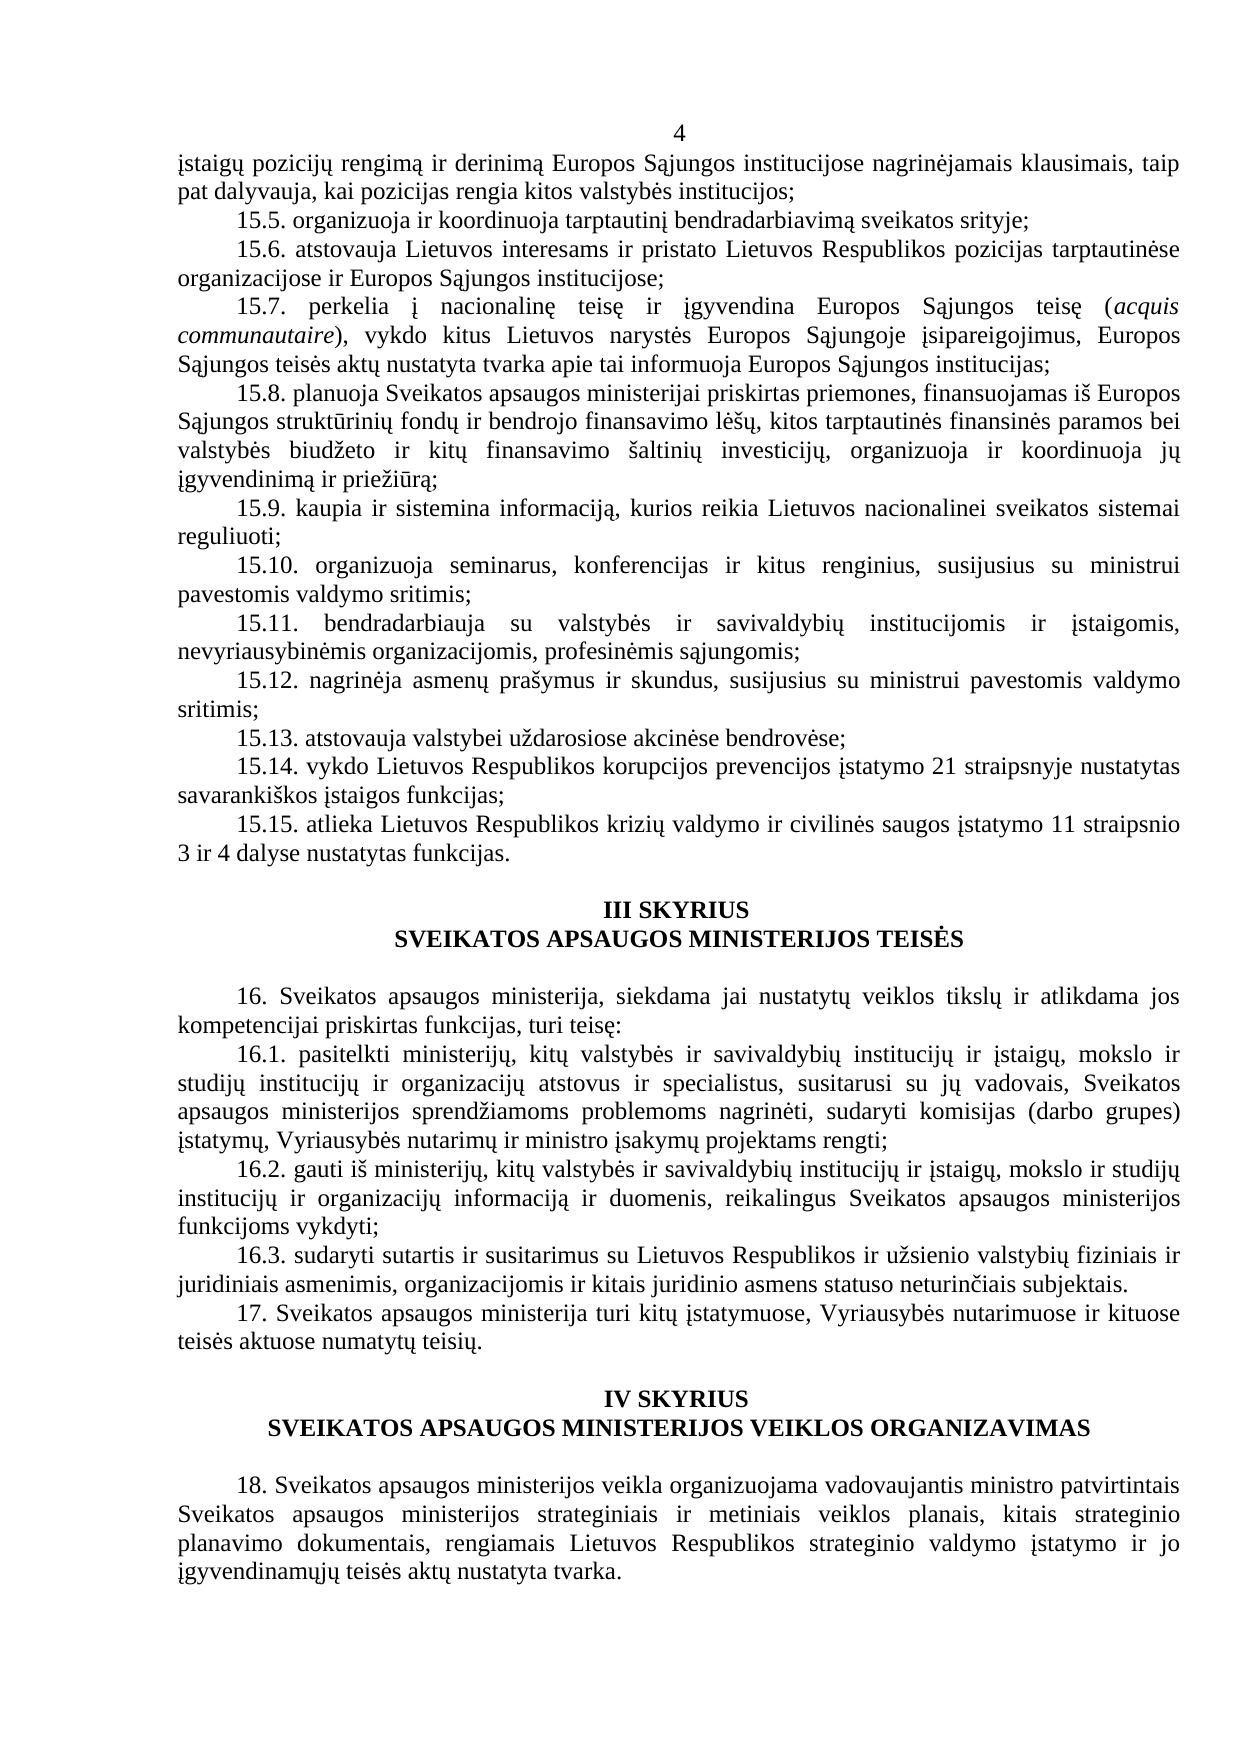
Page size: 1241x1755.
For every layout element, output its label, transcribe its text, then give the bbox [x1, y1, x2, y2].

text įstaigų pozicijų rengimą ir derinimą Europos Sąjungos institucijose nagrinėjamais klausimais, taip pat dalyvauja, kai pozicijas rengia kitos valstybės institucijos; [177, 148, 1181, 205]
text SVEIKATOS APSAUGOS MINISTERIJOS VEIKLOS ORGANIZAVIMAS [177, 1413, 1181, 1441]
text 16.2. gauti iš ministerijų, kitų valstybės ir savivaldybių institucijų ir įstaigų, mokslo ir studijų institucijų ir organizacijų informaciją ir duomenis, reikalingus Sveikatos apsaugos ministerijos funkcijoms vykdyti; [177, 1154, 1181, 1240]
text 15.7. perkelia į nacionalinę teisę ir įgyvendina Europos Sąjungos teisę (acquis communautaire), vykdo kitus Lietuvos narystės Europos Sąjungoje įsipareigojimus, Europos Sąjungos teisės aktų nustatyta tvarka apie tai informuoja Europos Sąjungos institucijas; [177, 291, 1181, 378]
text 15.8. planuoja Sveikatos apsaugos ministerijai priskirtas priemones, finansuojamas iš Europos Sąjungos struktūrinių fondų ir bendrojo finansavimo lėšų, kitos tarptautinės finansinės paramos bei valstybės biudžeto ir kitų finansavimo šaltinių investicijų, organizuoja ir koordinuoja jų įgyvendinimą ir priežiūrą; [177, 378, 1181, 493]
text 16.1. pasitelkti ministerijų, kitų valstybės ir savivaldybių institucijų ir įstaigų, mokslo ir studijų institucijų ir organizacijų atstovus ir specialistus, susitarusi su jų vadovais, Sveikatos apsaugos ministerijos sprendžiamoms problemoms nagrinėti, sudaryti komisijas (darbo grupes) įstatymų, Vyriausybės nutarimų ir ministro įsakymų projektams rengti; [177, 1039, 1181, 1154]
text 16. Sveikatos apsaugos ministerija, siekdama jai nustatytų veiklos tikslų ir atlikdama jos kompetencijai priskirtas funkcijas, turi teisę: [177, 981, 1181, 1039]
text III SKYRIUS [177, 895, 1181, 924]
text 15.13. atstovauja valstybei uždarosiose akcinėse bendrovėse; [177, 723, 1181, 751]
text 15.12. nagrinėja asmenų prašymus ir skundus, susijusius su ministrui pavestomis valdymo sritimis; [177, 665, 1181, 723]
text 17. Sveikatos apsaugos ministerija turi kitų įstatymuose, Vyriausybės nutarimuose ir kituose teisės aktuose numatytų teisių. [177, 1298, 1181, 1355]
text 15.14. vykdo Lietuvos Respublikos korupcijos prevencijos įstatymo 21 straipsnyje nustatytas savarankiškos įstaigos funkcijas; [177, 751, 1181, 809]
text 15.11. bendradarbiauja su valstybės ir savivaldybių institucijomis ir įstaigomis, nevyriausybinėmis organizacijomis, profesinėmis sąjungomis; [177, 608, 1181, 665]
text 16.3. sudaryti sutartis ir susitarimus su Lietuvos Respublikos ir užsienio valstybių fiziniais ir juridiniais asmenimis, organizacijomis ir kitais juridinio asmens statuso neturinčiais subjektais. [177, 1240, 1181, 1298]
text 15.9. kaupia ir sistemina informaciją, kurios reikia Lietuvos nacionalinei sveikatos sistemai reguliuoti; [177, 493, 1181, 550]
text SVEIKATOS APSAUGOS MINISTERIJOS TEISĖS [177, 924, 1181, 953]
text 15.6. atstovauja Lietuvos interesams ir pristato Lietuvos Respublikos pozicijas tarptautinėse organizacijose ir Europos Sąjungos institucijose; [177, 234, 1181, 291]
text 15.15. atlieka Lietuvos Respublikos krizių valdymo ir civilinės saugos įstatymo 11 straipsnio 3 ir 4 dalyse nustatytas funkcijas. [177, 809, 1181, 866]
text 15.10. organizuoja seminarus, konferencijas ir kitus renginius, susijusius su ministrui pavestomis valdymo sritimis; [177, 550, 1181, 608]
text IV SKYRIUS [177, 1384, 1181, 1413]
text 15.5. organizuoja ir koordinuoja tarptautinį bendradarbiavimą sveikatos srityje; [177, 205, 1181, 234]
text 18. Sveikatos apsaugos ministerijos veikla organizuojama vadovaujantis ministro patvirtintais Sveikatos apsaugos ministerijos strateginiais ir metiniais veiklos planais, kitais strateginio planavimo dokumentais, rengiamais Lietuvos Respublikos strateginio valdymo įstatymo ir jo įgyvendinamųjų teisės aktų nustatyta tvarka. [177, 1470, 1181, 1585]
